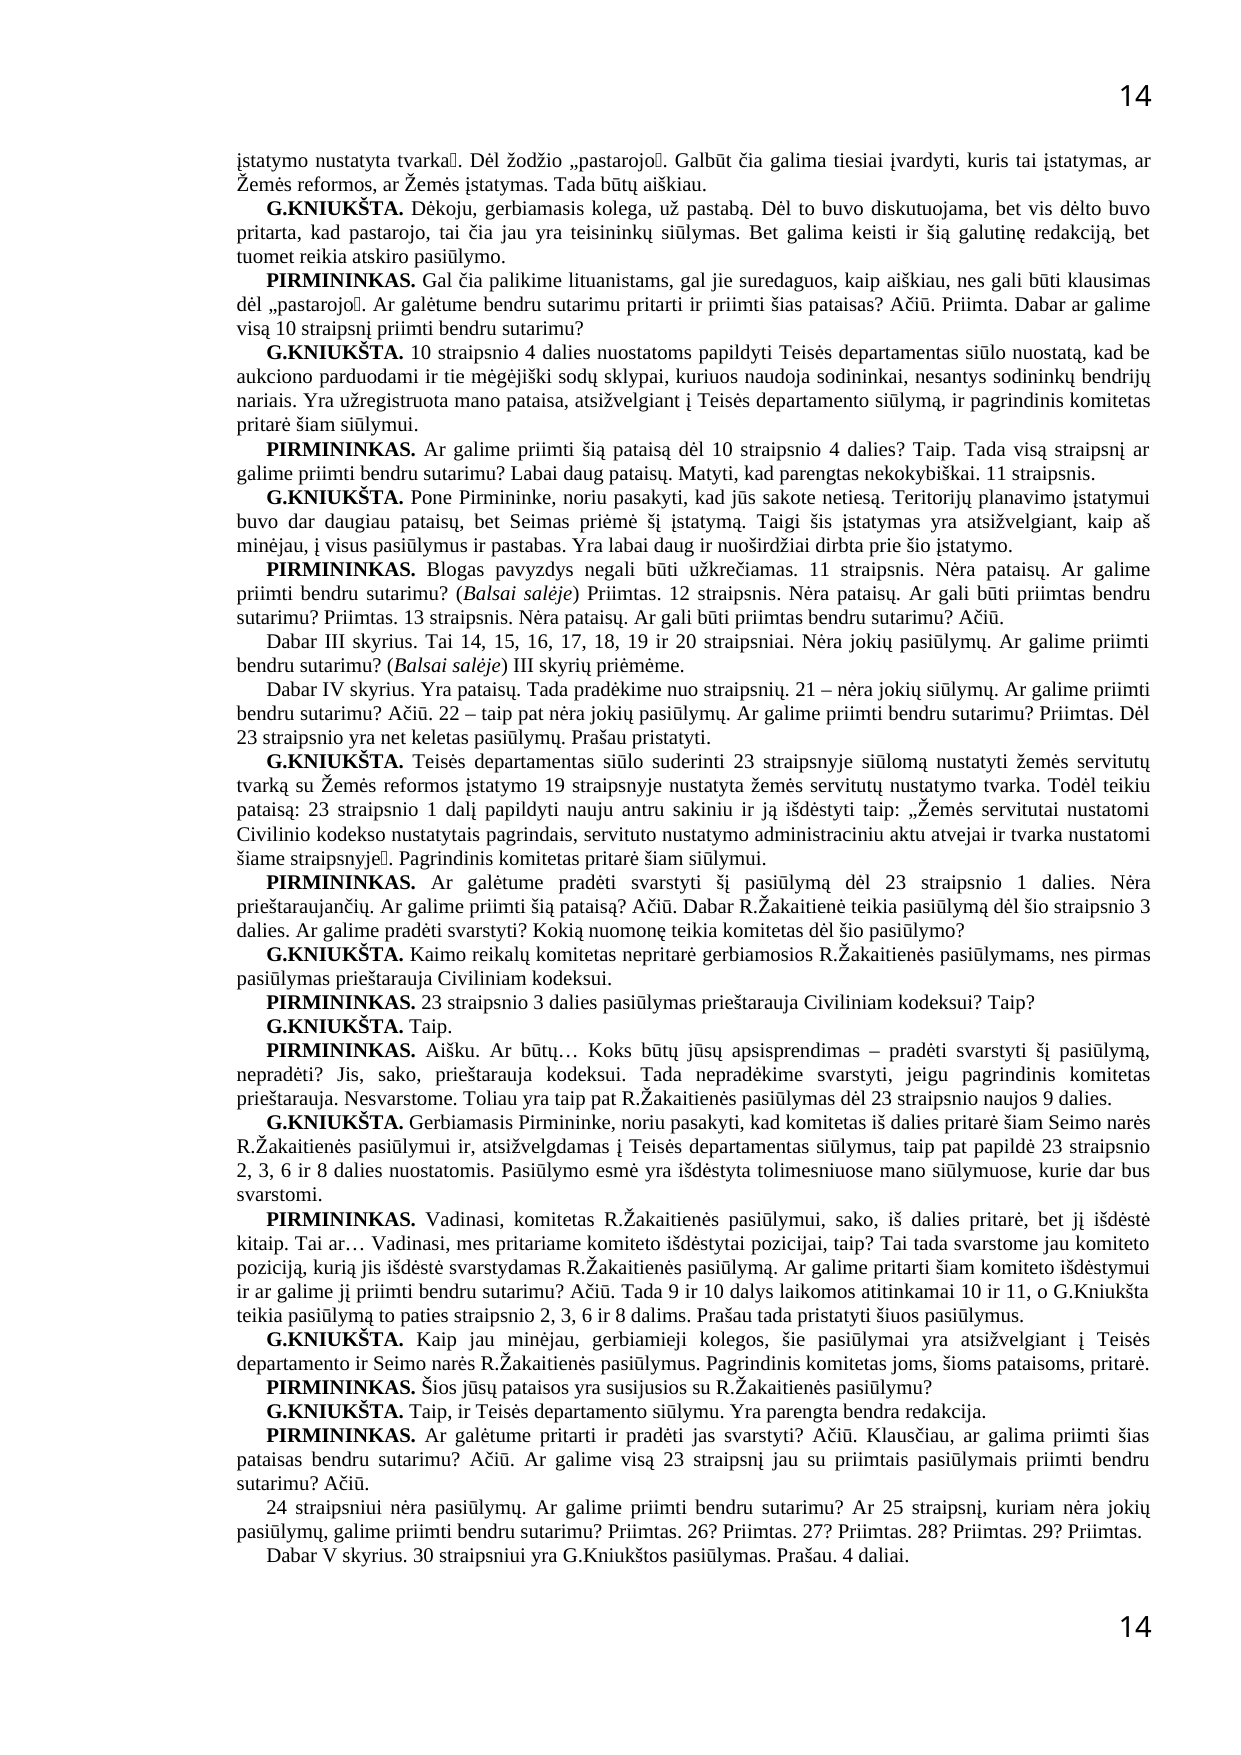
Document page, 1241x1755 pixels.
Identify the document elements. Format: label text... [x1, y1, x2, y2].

text G.KNIUKŠTA. Taip. [236, 1014, 1152, 1038]
text G.KNIUKŠTA. Kaip jau minėjau, gerbiamieji kolegos, šie pasiūlymai yra atsižvelgiant į Teisės departamento ir Seimo narės R.Žakaitienės pasiūlymus. Pagrindinis komitetas joms, šioms pataisoms, pritarė. [236, 1327, 1152, 1375]
text G.KNIUKŠTA. Kaimo reikalų komitetas nepritarė gerbiamosios R.Žakaitienės pasiūlymams, nes pirmas pasiūlymas prieštarauja Civiliniam kodeksui. [236, 942, 1152, 990]
text G.KNIUKŠTA. Dėkoju, gerbiamasis kolega, už pastabą. Dėl to buvo diskutuojama, bet vis dėlto buvo pritarta, kad pastarojo, tai čia jau yra teisininkų siūlymas. Bet galima keisti ir šią galutinę redakciją, bet tuomet reikia atskiro pasiūlymo. [236, 196, 1152, 268]
text PIRMININKAS. 23 straipsnio 3 dalies pasiūlymas prieštarauja Civiliniam kodeksui? Taip? [236, 990, 1152, 1014]
text G.KNIUKŠTA. Gerbiamasis Pirmininke, noriu pasakyti, kad komitetas iš dalies pritarė šiam Seimo narės R.Žakaitienės pasiūlymui ir, atsižvelgdamas į Teisės departamentas siūlymus, taip pat papildė 23 straipsnio 2, 3, 6 ir 8 dalies nuostatomis. Pasiūlymo esmė yra išdėstyta tolimesniuose mano siūlymuose, kurie dar bus svarstomi. [236, 1110, 1152, 1206]
text PIRMININKAS. Ar galėtume pritarti ir pradėti jas svarstyti? Ačiū. Klausčiau, ar galima priimti šias pataisas bendru sutarimu? Ačiū. Ar galime visą 23 straipsnį jau su priimtais pasiūlymais priimti bendru sutarimu? Ačiū. [236, 1423, 1152, 1495]
text PIRMININKAS. Ar galime priimti šią pataisą dėl 10 straipsnio 4 dalies? Taip. Tada visą straipsnį ar galime priimti bendru sutarimu? Labai daug pataisų. Matyti, kad parengtas nekokybiškai. 11 straipsnis. [236, 436, 1152, 484]
text PIRMININKAS. Gal čia palikime lituanistams, gal jie suredaguos, kaip aiškiau, nes gali būti klausimas dėl „pastarojo. Ar galėtume bendru sutarimu pritarti ir priimti šias pataisas? Ačiū. Priimta. Dabar ar galime visą 10 straipsnį priimti bendru sutarimu? [236, 268, 1152, 340]
text PIRMININKAS. Šios jūsų pataisos yra susijusios su R.Žakaitienės pasiūlymu? [236, 1375, 1152, 1399]
text Dabar IV skyrius. Yra pataisų. Tada pradėkime nuo straipsnių. 21 – nėra jokių siūlymų. Ar galime priimti bendru sutarimu? Ačiū. 22 – taip pat nėra jokių pasiūlymų. Ar galime priimti bendru sutarimu? Priimtas. Dėl 23 straipsnio yra net keletas pasiūlymų. Prašau pristatyti. [236, 677, 1152, 749]
text Dabar III skyrius. Tai 14, 15, 16, 17, 18, 19 ir 20 straipsniai. Nėra jokių pasiūlymų. Ar galime priimti bendru sutarimu? (Balsai salėje) III skyrių priėmėme. [236, 629, 1152, 677]
text G.KNIUKŠTA. Teisės departamentas siūlo suderinti 23 straipsnyje siūlomą nustatyti žemės servitutų tvarką su Žemės reformos įstatymo 19 straipsnyje nustatyta žemės servitutų nustatymo tvarka. Todėl teikiu pataisą: 23 straipsnio 1 dalį papildyti nauju antru sakiniu ir ją išdėstyti taip: „Žemės servitutai nustatomi Civilinio kodekso nustatytais pagrindais, servituto nustatymo administraciniu aktu atvejai ir tvarka nustatomi šiame straipsnyje. Pagrindinis komitetas pritarė šiam siūlymui. [236, 749, 1152, 869]
text G.KNIUKŠTA. Pone Pirmininke, noriu pasakyti, kad jūs sakote netiesą. Teritorijų planavimo įstatymui buvo dar daugiau pataisų, bet Seimas priėmė šį įstatymą. Taigi šis įstatymas yra atsižvelgiant, kaip aš minėjau, į visus pasiūlymus ir pastabas. Yra labai daug ir nuoširdžiai dirbta prie šio įstatymo. [236, 484, 1152, 557]
text PIRMININKAS. Ar galėtume pradėti svarstyti šį pasiūlymą dėl 23 straipsnio 1 dalies. Nėra prieštaraujančių. Ar galime priimti šią pataisą? Ačiū. Dabar R.Žakaitienė teikia pasiūlymą dėl šio straipsnio 3 dalies. Ar galime pradėti svarstyti? Kokią nuomonę teikia komitetas dėl šio pasiūlymo? [236, 869, 1152, 942]
text Dabar V skyrius. 30 straipsniui yra G.Kniukštos pasiūlymas. Prašau. 4 daliai. [236, 1543, 1152, 1567]
text G.KNIUKŠTA. 10 straipsnio 4 dalies nuostatoms papildyti Teisės departamentas siūlo nuostatą, kad be aukciono parduodami ir tie mėgėjiški sodų sklypai, kuriuos naudoja sodininkai, nesantys sodininkų bendrijų nariais. Yra užregistruota mano pataisa, atsižvelgiant į Teisės departamento siūlymą, ir pagrindinis komitetas pritarė šiam siūlymui. [236, 340, 1152, 436]
text 24 straipsniui nėra pasiūlymų. Ar galime priimti bendru sutarimu? Ar 25 straipsnį, kuriam nėra jokių pasiūlymų, galime priimti bendru sutarimu? Priimtas. 26? Priimtas. 27? Priimtas. 28? Priimtas. 29? Priimtas. [236, 1495, 1152, 1543]
text įstatymo nustatyta tvarka. Dėl žodžio „pastarojo. Galbūt čia galima tiesiai įvardyti, kuris tai įstatymas, ar Žemės reformos, ar Žemės įstatymas. Tada būtų aiškiau. [236, 148, 1152, 196]
text PIRMININKAS. Vadinasi, komitetas R.Žakaitienės pasiūlymui, sako, iš dalies pritarė, bet jį išdėstė kitaip. Tai ar… Vadinasi, mes pritariame komiteto išdėstytai pozicijai, taip? Tai tada svarstome jau komiteto poziciją, kurią jis išdėstė svarstydamas R.Žakaitienės pasiūlymą. Ar galime pritarti šiam komiteto išdėstymui ir ar galime jį priimti bendru sutarimu? Ačiū. Tada 9 ir 10 dalys laikomos atitinkamai 10 ir 11, o G.Kniukšta teikia pasiūlymą to paties straipsnio 2, 3, 6 ir 8 dalims. Prašau tada pristatyti šiuos pasiūlymus. [236, 1206, 1152, 1327]
text PIRMININKAS. Aišku. Ar būtų… Koks būtų jūsų apsisprendimas – pradėti svarstyti šį pasiūlymą, nepradėti? Jis, sako, prieštarauja kodeksui. Tada nepradėkime svarstyti, jeigu pagrindinis komitetas prieštarauja. Nesvarstome. Toliau yra taip pat R.Žakaitienės pasiūlymas dėl 23 straipsnio naujos 9 dalies. [236, 1038, 1152, 1110]
text G.KNIUKŠTA. Taip, ir Teisės departamento siūlymu. Yra parengta bendra redakcija. [236, 1399, 1152, 1423]
text PIRMININKAS. Blogas pavyzdys negali būti užkrečiamas. 11 straipsnis. Nėra pataisų. Ar galime priimti bendru sutarimu? (Balsai salėje) Priimtas. 12 straipsnis. Nėra pataisų. Ar gali būti priimtas bendru sutarimu? Priimtas. 13 straipsnis. Nėra pataisų. Ar gali būti priimtas bendru sutarimu? Ačiū. [236, 557, 1152, 629]
